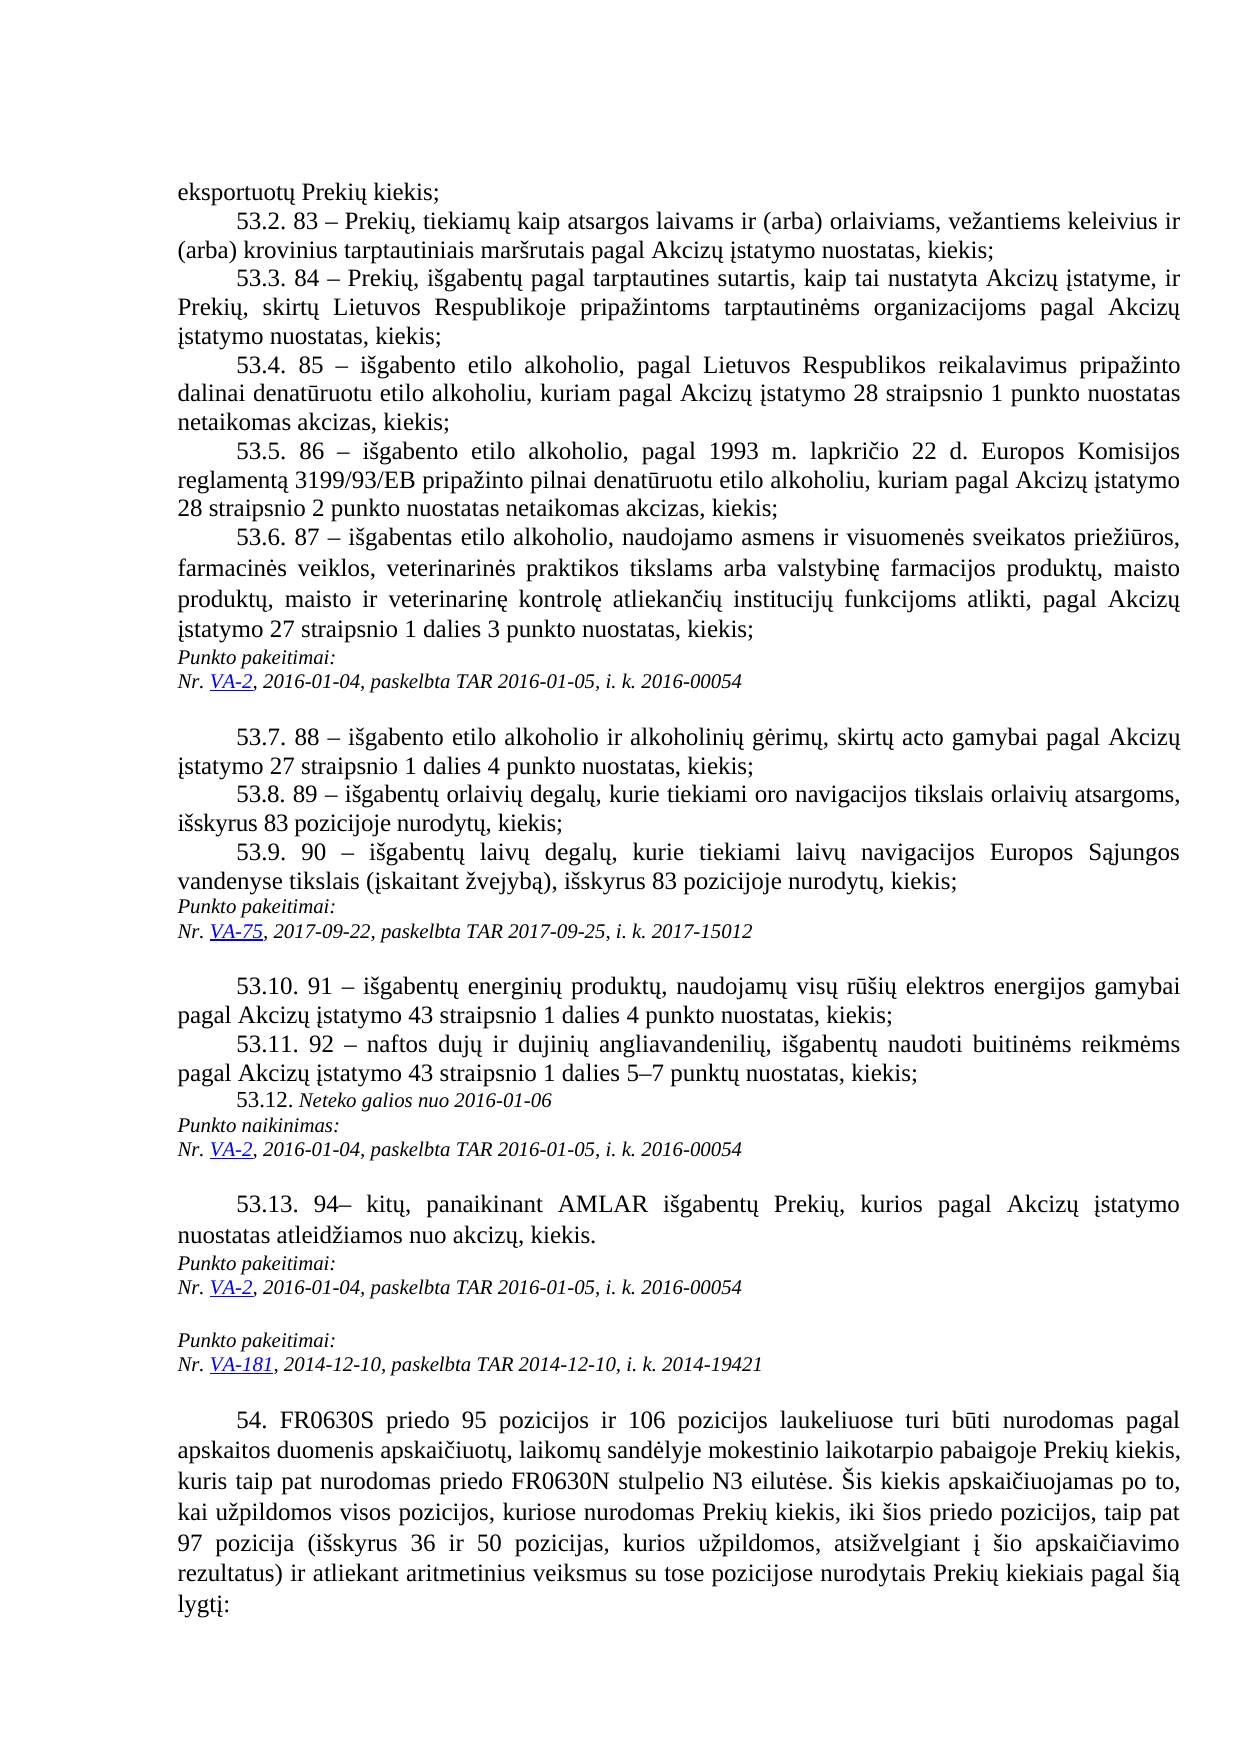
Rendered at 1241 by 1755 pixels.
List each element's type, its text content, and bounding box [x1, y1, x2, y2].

text 53.4. 85 – išgabento etilo alkoholio, pagal Lietuvos Respublikos reikalavimus pripažinto dalinai denatūruotu etilo alkoholiu, kuriam pagal Akcizų įstatymo 28 straipsnio 1 punkto nuostatas netaikomas akcizas, kiekis; [177, 350, 1181, 436]
text eksportuotų Prekių kiekis; [177, 177, 1181, 206]
text Punkto pakeitimai: [177, 645, 1181, 669]
text 53.3. 84 – Prekių, išgabentų pagal tarptautines sutartis, kaip tai nustatyta Akcizų įstatyme, ir Prekių, skirtų Lietuvos Respublikoje pripažintoms tarptautinėms organizacijoms pagal Akcizų įstatymo nuostatas, kiekis; [177, 263, 1181, 350]
text 53.10. 91 – išgabentų energinių produktų, naudojamų visų rūšių elektros energijos gamybai pagal Akcizų įstatymo 43 straipsnio 1 dalies 4 punkto nuostatas, kiekis; [177, 971, 1181, 1029]
text 53.12. Neteko galios nuo 2016-01-06 [177, 1086, 1181, 1113]
text Punkto pakeitimai: [177, 894, 1181, 918]
text 53.13. 94– kitų, panaikinant AMLAR išgabentų Prekių, kurios pagal Akcizų įstatymo nuostatas atleidžiamos nuo akcizų, kiekis. [177, 1189, 1181, 1249]
text Punkto pakeitimai: [177, 1251, 1181, 1275]
text Nr. VA-2, 2016-01-04, paskelbta TAR 2016-01-05, i. k. 2016-00054 [177, 1137, 1181, 1161]
text 53.6. 87 – išgabentas etilo alkoholio, naudojamo asmens ir visuomenės sveikatos priežiūros, farmacinės veiklos, veterinarinės praktikos tikslams arba valstybinę farmacijos produktų, maisto produktų, maisto ir veterinarinę kontrolę atliekančių institucijų funkcijoms atlikti, pagal Akcizų įstatymo 27 straipsnio 1 dalies 3 punkto nuostatas, kiekis; [177, 522, 1181, 643]
text 53.7. 88 – išgabento etilo alkoholio ir alkoholinių gėrimų, skirtų acto gamybai pagal Akcizų įstatymo 27 straipsnio 1 dalies 4 punkto nuostatas, kiekis; [177, 722, 1181, 779]
text 53.5. 86 – išgabento etilo alkoholio, pagal 1993 m. lapkričio 22 d. Europos Komisijos reglamentą 3199/93/EB pripažinto pilnai denatūruotu etilo alkoholiu, kuriam pagal Akcizų įstatymo 28 straipsnio 2 punkto nuostatas netaikomas akcizas, kiekis; [177, 436, 1181, 522]
text 54. FR0630S priedo 95 pozicijos ir 106 pozicijos laukeliuose turi būti nurodomas pagal apskaitos duomenis apskaičiuotų, laikomų sandėlyje mokestinio laikotarpio pabaigoje Prekių kiekis, kuris taip pat nurodomas priedo FR0630N stulpelio N3 eilutėse. Šis kiekis apskaičiuojamas po to, kai užpildomos visos pozicijos, kuriose nurodomas Prekių kiekis, iki šios priedo pozicijos, taip pat 97 pozicija (išskyrus 36 ir 50 pozicijas, kurios užpildomos, atsižvelgiant į šio apskaičiavimo rezultatus) ir atliekant aritmetinius veiksmus su tose pozicijose nurodytais Prekių kiekiais pagal šią lygtį: [177, 1405, 1181, 1618]
text Nr. VA-2, 2016-01-04, paskelbta TAR 2016-01-05, i. k. 2016-00054 [177, 669, 1181, 693]
text 53.9. 90 – išgabentų laivų degalų, kurie tiekiami laivų navigacijos Europos Sąjungos vandenyse tikslais (įskaitant žvejybą), išskyrus 83 pozicijoje nurodytų, kiekis; [177, 837, 1181, 894]
text 53.8. 89 – išgabentų orlaivių degalų, kurie tiekiami oro navigacijos tikslais orlaivių atsargoms, išskyrus 83 pozicijoje nurodytų, kiekis; [177, 779, 1181, 837]
text Punkto pakeitimai: [177, 1328, 1181, 1352]
text 53.2. 83 – Prekių, tiekiamų kaip atsargos laivams ir (arba) orlaiviams, vežantiems keleivius ir (arba) krovinius tarptautiniais maršrutais pagal Akcizų įstatymo nuostatas, kiekis; [177, 206, 1181, 263]
text Punkto naikinimas: [177, 1113, 1181, 1137]
text Nr. VA-181, 2014-12-10, paskelbta TAR 2014-12-10, i. k. 2014-19421 [177, 1352, 1181, 1376]
text Nr. VA-75, 2017-09-22, paskelbta TAR 2017-09-25, i. k. 2017-15012 [177, 918, 1181, 943]
text 53.11. 92 – naftos dujų ir dujinių angliavandenilių, išgabentų naudoti buitinėms reikmėms pagal Akcizų įstatymo 43 straipsnio 1 dalies 5–7 punktų nuostatas, kiekis; [177, 1029, 1181, 1086]
text Nr. VA-2, 2016-01-04, paskelbta TAR 2016-01-05, i. k. 2016-00054 [177, 1275, 1181, 1299]
